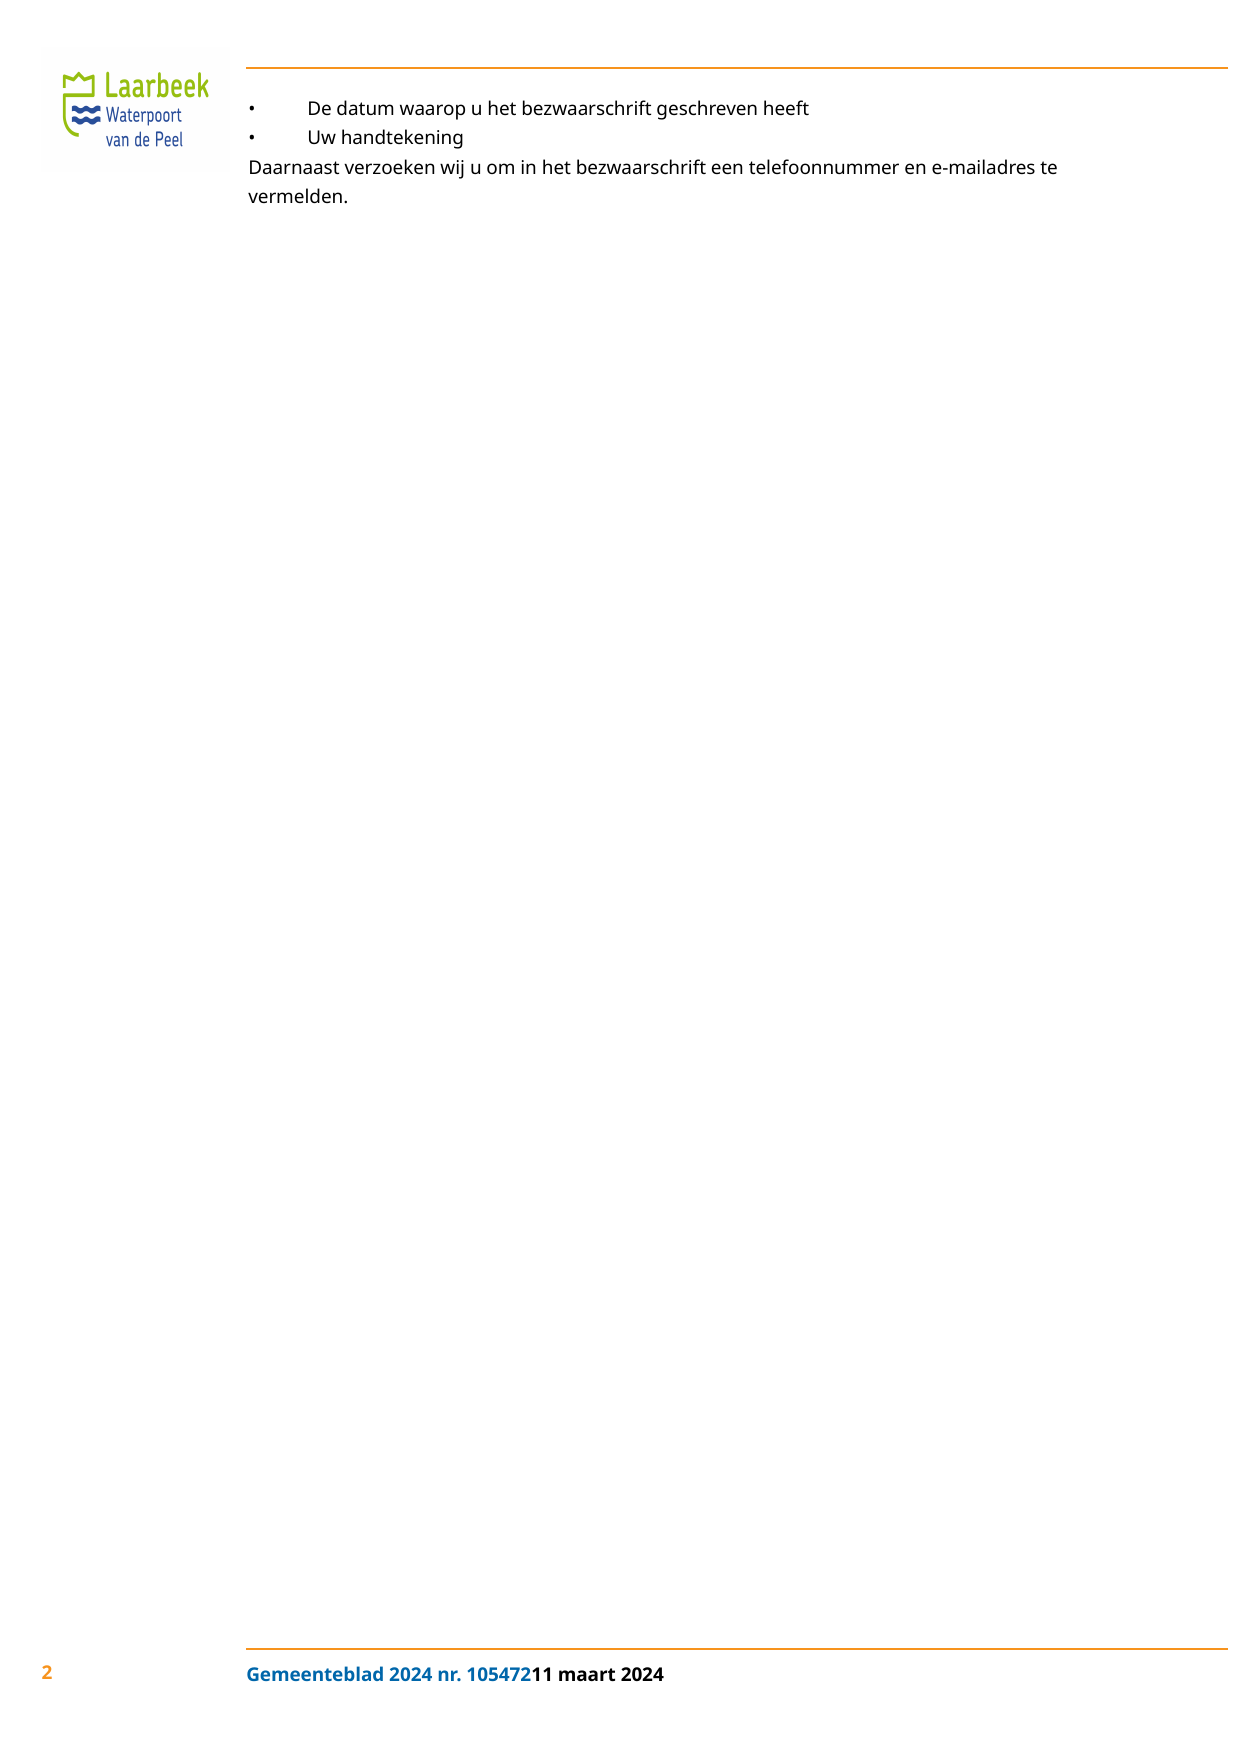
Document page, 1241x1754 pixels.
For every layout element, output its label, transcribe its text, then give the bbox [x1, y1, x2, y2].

list De datum waarop u het bezwaarschrift geschreven heeft [248, 95, 1152, 121]
list Uw handtekening [248, 124, 1152, 150]
picture [41, 47, 231, 172]
text Daarnaast verzoeken wij u om in het bezwaarschrift een telefoonnummer en e-mailadres te vermelden. [248, 154, 1152, 209]
